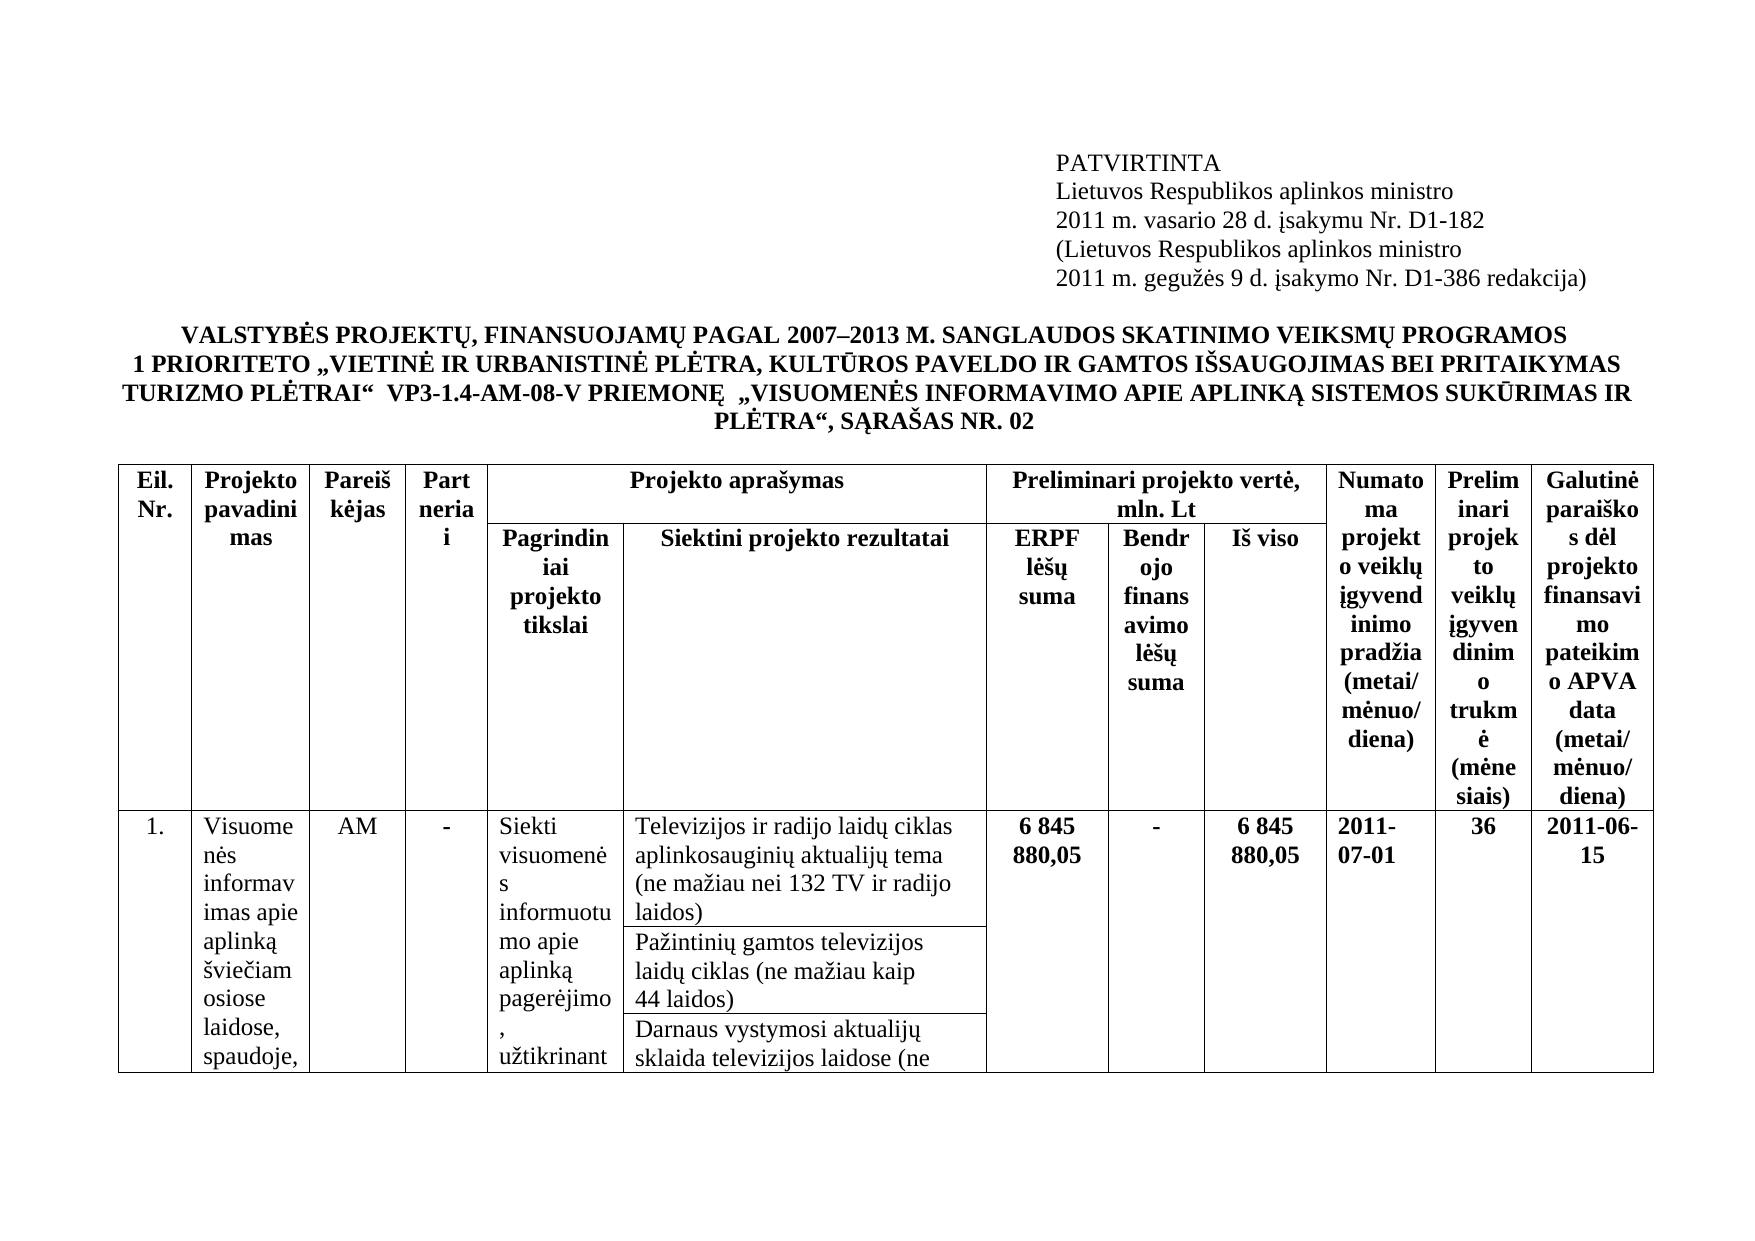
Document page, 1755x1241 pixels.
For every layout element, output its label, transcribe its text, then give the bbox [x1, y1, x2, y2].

table_header Galutinė paraiškos dėl projekto finansavimo pateikimo APVA data (metai/ mėnuo/ diena) [1532, 465, 1653, 810]
table_cell Televizijos ir radijo laidų ciklas aplinkosauginių aktualijų tema (ne mažiau nei 132 TV ir radijo laidos) [624, 811, 986, 926]
table_cell Iš viso [1205, 524, 1326, 810]
text (Lietuvos Respublikos aplinkos ministro [1056, 234, 1636, 263]
table_cell Visuomenės informavimas apie aplinką šviečiamosiose laidose, spaudoje, [192, 811, 309, 1072]
table_cell Pažintinių gamtos televizijos laidų ciklas (ne mažiau kaip 44 laidos) [624, 927, 986, 1013]
table_header Eil. Nr. [119, 465, 191, 810]
table_cell - [406, 811, 487, 1072]
table_header Projekto pavadinimas [192, 465, 309, 810]
table_cell Bendrojo finansavimo lėšų suma [1109, 524, 1204, 810]
text 2011 m. vasario 28 d. įsakymu Nr. D1-182 [1056, 205, 1636, 234]
table_cell AM [310, 811, 405, 1072]
table_cell Darnaus vystymosi aktualijų sklaida televizijos laidose (ne [624, 1014, 986, 1072]
table_cell ERPF lėšų suma [987, 524, 1108, 810]
text Lietuvos Respublikos aplinkos ministro [1056, 176, 1636, 205]
table_cell Siekti visuomenės informuotumo apie aplinką pagerėjimo, užtikrinant [488, 811, 623, 1072]
text VALSTYBĖS PROJEKTŲ, FINANSUOJAMŲ PAGAL 2007–2013 M. SANGLAUDOS SKATINIMO VEIKSMŲ PROGRAMOS 1 PRIORITETO „VIETINĖ IR URBANISTINĖ PLĖTRA, KULTŪROS PAVELDO IR GAMTOS IŠSAUGOJIMAS BEI PRITAIKYMAS TURIZMO PLĖTRAI“ VP3-1.4-AM-08-V PRIEMONĘ „VISUOMENĖS INFORMAVIMO APIE APLINKĄ SISTEMOS SUKŪRIMAS IR PLĖTRA“, SĄRAŠAS NR. 02 [118, 320, 1636, 435]
table_header Pareiškėjas [310, 465, 405, 810]
table_header Partneriai [406, 465, 487, 810]
table_cell 1. [119, 811, 191, 1072]
table_cell - [1109, 811, 1204, 1072]
text 2011 m. gegužės 9 d. įsakymo Nr. D1-386 redakcija) [1056, 263, 1636, 291]
table_cell 36 [1436, 811, 1531, 1072]
table_header Preliminari projekto vertė, mln. Lt [987, 465, 1326, 522]
text PATVIRTINTA [1056, 148, 1636, 176]
table_header Preliminari projekto veiklų įgyvendinimo trukmė (mėnesiais) [1436, 465, 1531, 810]
table_cell 2011-06-15 [1532, 811, 1653, 1072]
table_cell Siektini projekto rezultatai [624, 524, 986, 810]
table_header Projekto aprašymas [488, 465, 986, 522]
table_cell Pagrindiniai projekto tikslai [488, 524, 623, 810]
table_cell 6 845 880,05 [987, 811, 1108, 1072]
table_header Numatoma projekto veiklų įgyvendinimo pradžia (metai/ mėnuo/ diena) [1327, 465, 1435, 810]
table_cell 6 845 880,05 [1205, 811, 1326, 1072]
table_cell 2011-07-01 [1327, 811, 1435, 1072]
